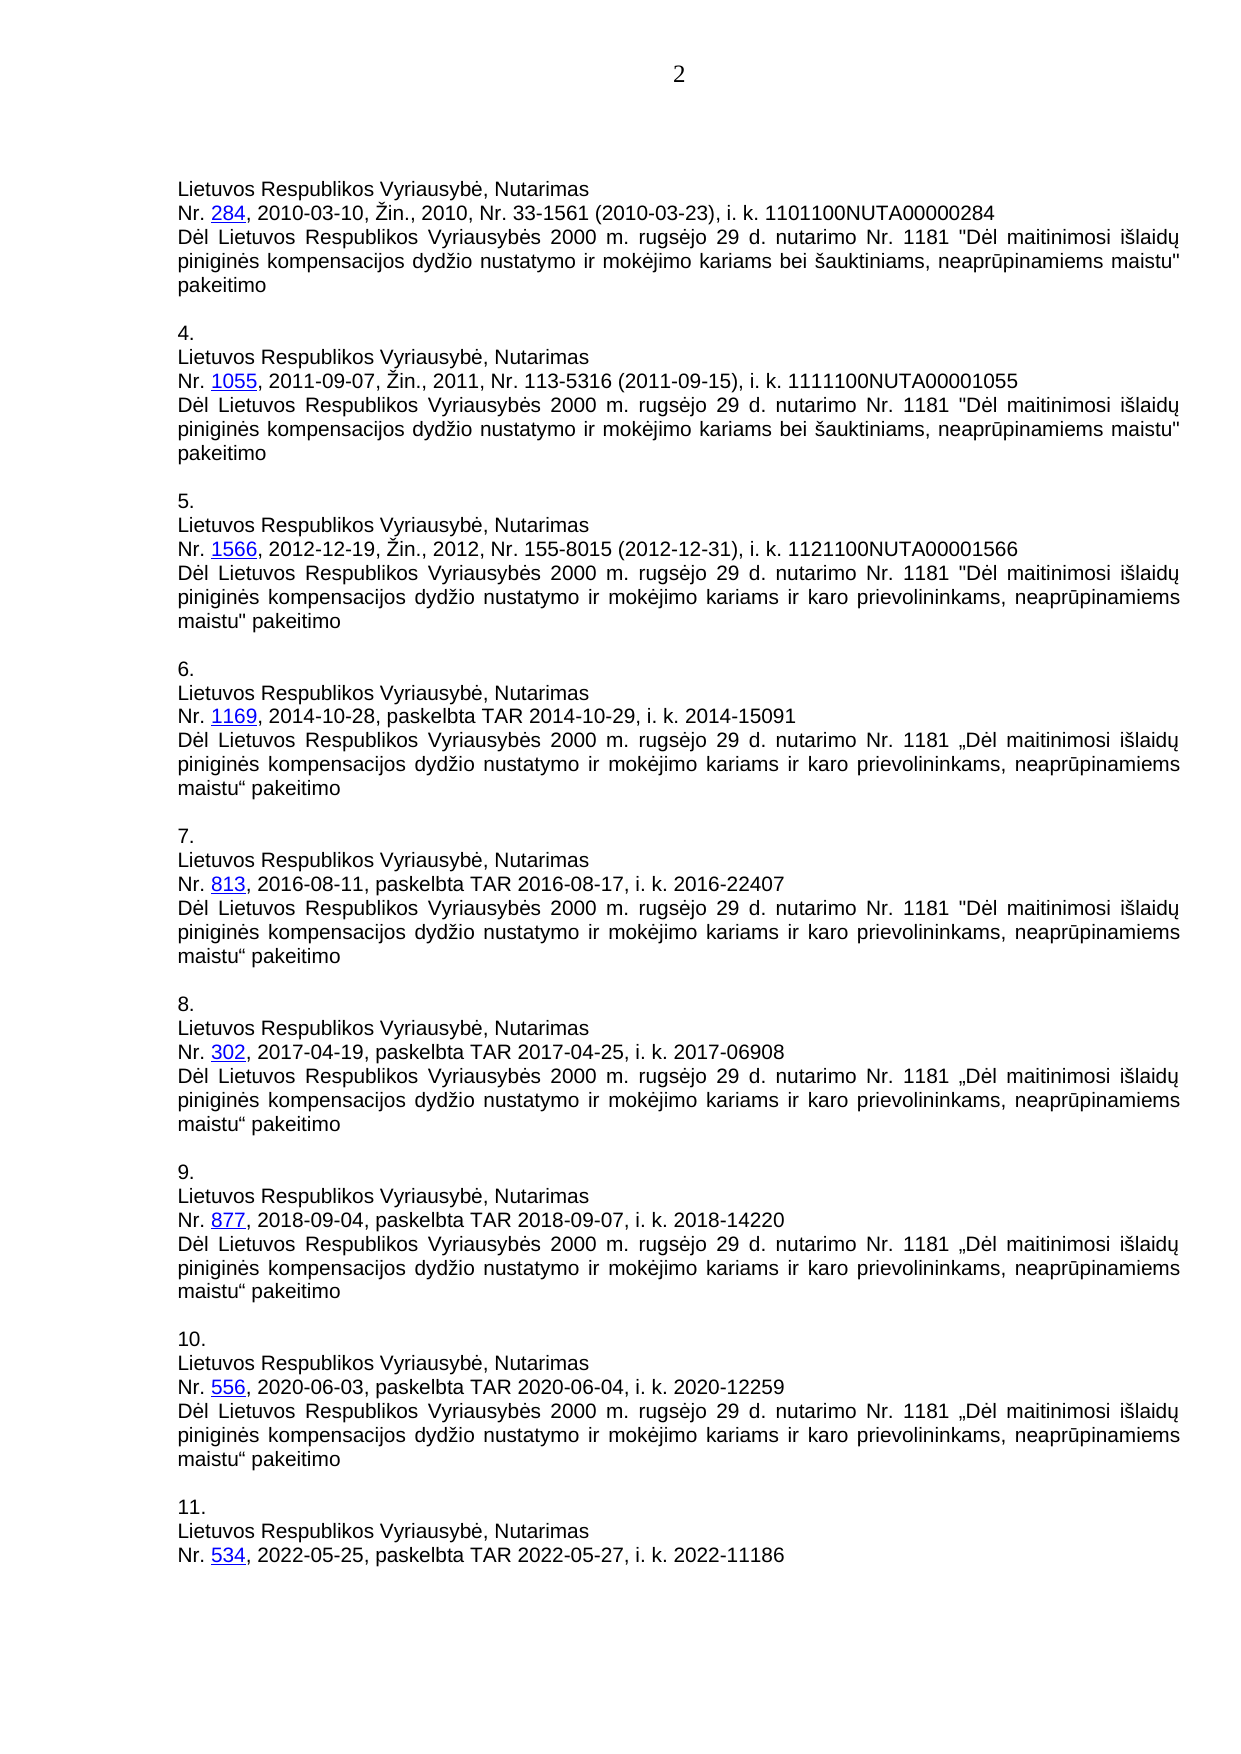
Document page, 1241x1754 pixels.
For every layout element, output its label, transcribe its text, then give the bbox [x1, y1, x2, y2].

text 8. [177, 992, 1181, 1016]
text Lietuvos Respublikos Vyriausybė, Nutarimas [177, 848, 1181, 872]
text Dėl Lietuvos Respublikos Vyriausybės 2000 m. rugsėjo 29 d. nutarimo Nr. 1181 "Dėl maitinimosi išlaidų piniginės kompensacijos dydžio nustatymo ir mokėjimo kariams ir karo prievolininkams, neaprūpinamiems maistu“ pakeitimo [177, 896, 1181, 968]
text Lietuvos Respublikos Vyriausybė, Nutarimas [177, 1183, 1181, 1207]
text Dėl Lietuvos Respublikos Vyriausybės 2000 m. rugsėjo 29 d. nutarimo Nr. 1181 „Dėl maitinimosi išlaidų piniginės kompensacijos dydžio nustatymo ir mokėjimo kariams ir karo prievolininkams, neaprūpinamiems maistu“ pakeitimo [177, 1399, 1181, 1471]
text 11. [177, 1495, 1181, 1519]
text Nr. 284, 2010-03-10, Žin., 2010, Nr. 33-1561 (2010-03-23), i. k. 1101100NUTA00000284 [177, 201, 1181, 225]
text Dėl Lietuvos Respublikos Vyriausybės 2000 m. rugsėjo 29 d. nutarimo Nr. 1181 „Dėl maitinimosi išlaidų piniginės kompensacijos dydžio nustatymo ir mokėjimo kariams ir karo prievolininkams, neaprūpinamiems maistu“ pakeitimo [177, 728, 1181, 800]
text 7. [177, 824, 1181, 848]
text Nr. 556, 2020-06-03, paskelbta TAR 2020-06-04, i. k. 2020-12259 [177, 1375, 1181, 1399]
text Nr. 877, 2018-09-04, paskelbta TAR 2018-09-07, i. k. 2018-14220 [177, 1207, 1181, 1231]
text Lietuvos Respublikos Vyriausybė, Nutarimas [177, 1519, 1181, 1543]
text Nr. 302, 2017-04-19, paskelbta TAR 2017-04-25, i. k. 2017-06908 [177, 1040, 1181, 1064]
text 10. [177, 1327, 1181, 1351]
text Dėl Lietuvos Respublikos Vyriausybės 2000 m. rugsėjo 29 d. nutarimo Nr. 1181 "Dėl maitinimosi išlaidų piniginės kompensacijos dydžio nustatymo ir mokėjimo kariams bei šauktiniams, neaprūpinamiems maistu" pakeitimo [177, 225, 1181, 297]
text Nr. 534, 2022-05-25, paskelbta TAR 2022-05-27, i. k. 2022-11186 [177, 1543, 1181, 1567]
text Lietuvos Respublikos Vyriausybė, Nutarimas [177, 680, 1181, 704]
text Nr. 1169, 2014-10-28, paskelbta TAR 2014-10-29, i. k. 2014-15091 [177, 704, 1181, 728]
text 6. [177, 656, 1181, 680]
text Nr. 813, 2016-08-11, paskelbta TAR 2016-08-17, i. k. 2016-22407 [177, 872, 1181, 896]
text Lietuvos Respublikos Vyriausybė, Nutarimas [177, 345, 1181, 369]
text Dėl Lietuvos Respublikos Vyriausybės 2000 m. rugsėjo 29 d. nutarimo Nr. 1181 "Dėl maitinimosi išlaidų piniginės kompensacijos dydžio nustatymo ir mokėjimo kariams bei šauktiniams, neaprūpinamiems maistu" pakeitimo [177, 393, 1181, 465]
text Dėl Lietuvos Respublikos Vyriausybės 2000 m. rugsėjo 29 d. nutarimo Nr. 1181 „Dėl maitinimosi išlaidų piniginės kompensacijos dydžio nustatymo ir mokėjimo kariams ir karo prievolininkams, neaprūpinamiems maistu“ pakeitimo [177, 1231, 1181, 1303]
text Nr. 1055, 2011-09-07, Žin., 2011, Nr. 113-5316 (2011-09-15), i. k. 1111100NUTA00001055 [177, 369, 1181, 393]
text 5. [177, 489, 1181, 513]
text Lietuvos Respublikos Vyriausybė, Nutarimas [177, 1351, 1181, 1375]
text Dėl Lietuvos Respublikos Vyriausybės 2000 m. rugsėjo 29 d. nutarimo Nr. 1181 "Dėl maitinimosi išlaidų piniginės kompensacijos dydžio nustatymo ir mokėjimo kariams ir karo prievolininkams, neaprūpinamiems maistu" pakeitimo [177, 561, 1181, 632]
text Nr. 1566, 2012-12-19, Žin., 2012, Nr. 155-8015 (2012-12-31), i. k. 1121100NUTA00001566 [177, 537, 1181, 561]
text Lietuvos Respublikos Vyriausybė, Nutarimas [177, 177, 1181, 201]
text Dėl Lietuvos Respublikos Vyriausybės 2000 m. rugsėjo 29 d. nutarimo Nr. 1181 „Dėl maitinimosi išlaidų piniginės kompensacijos dydžio nustatymo ir mokėjimo kariams ir karo prievolininkams, neaprūpinamiems maistu“ pakeitimo [177, 1064, 1181, 1136]
text 9. [177, 1159, 1181, 1183]
text Lietuvos Respublikos Vyriausybė, Nutarimas [177, 1016, 1181, 1040]
text Lietuvos Respublikos Vyriausybė, Nutarimas [177, 513, 1181, 537]
text 4. [177, 321, 1181, 345]
